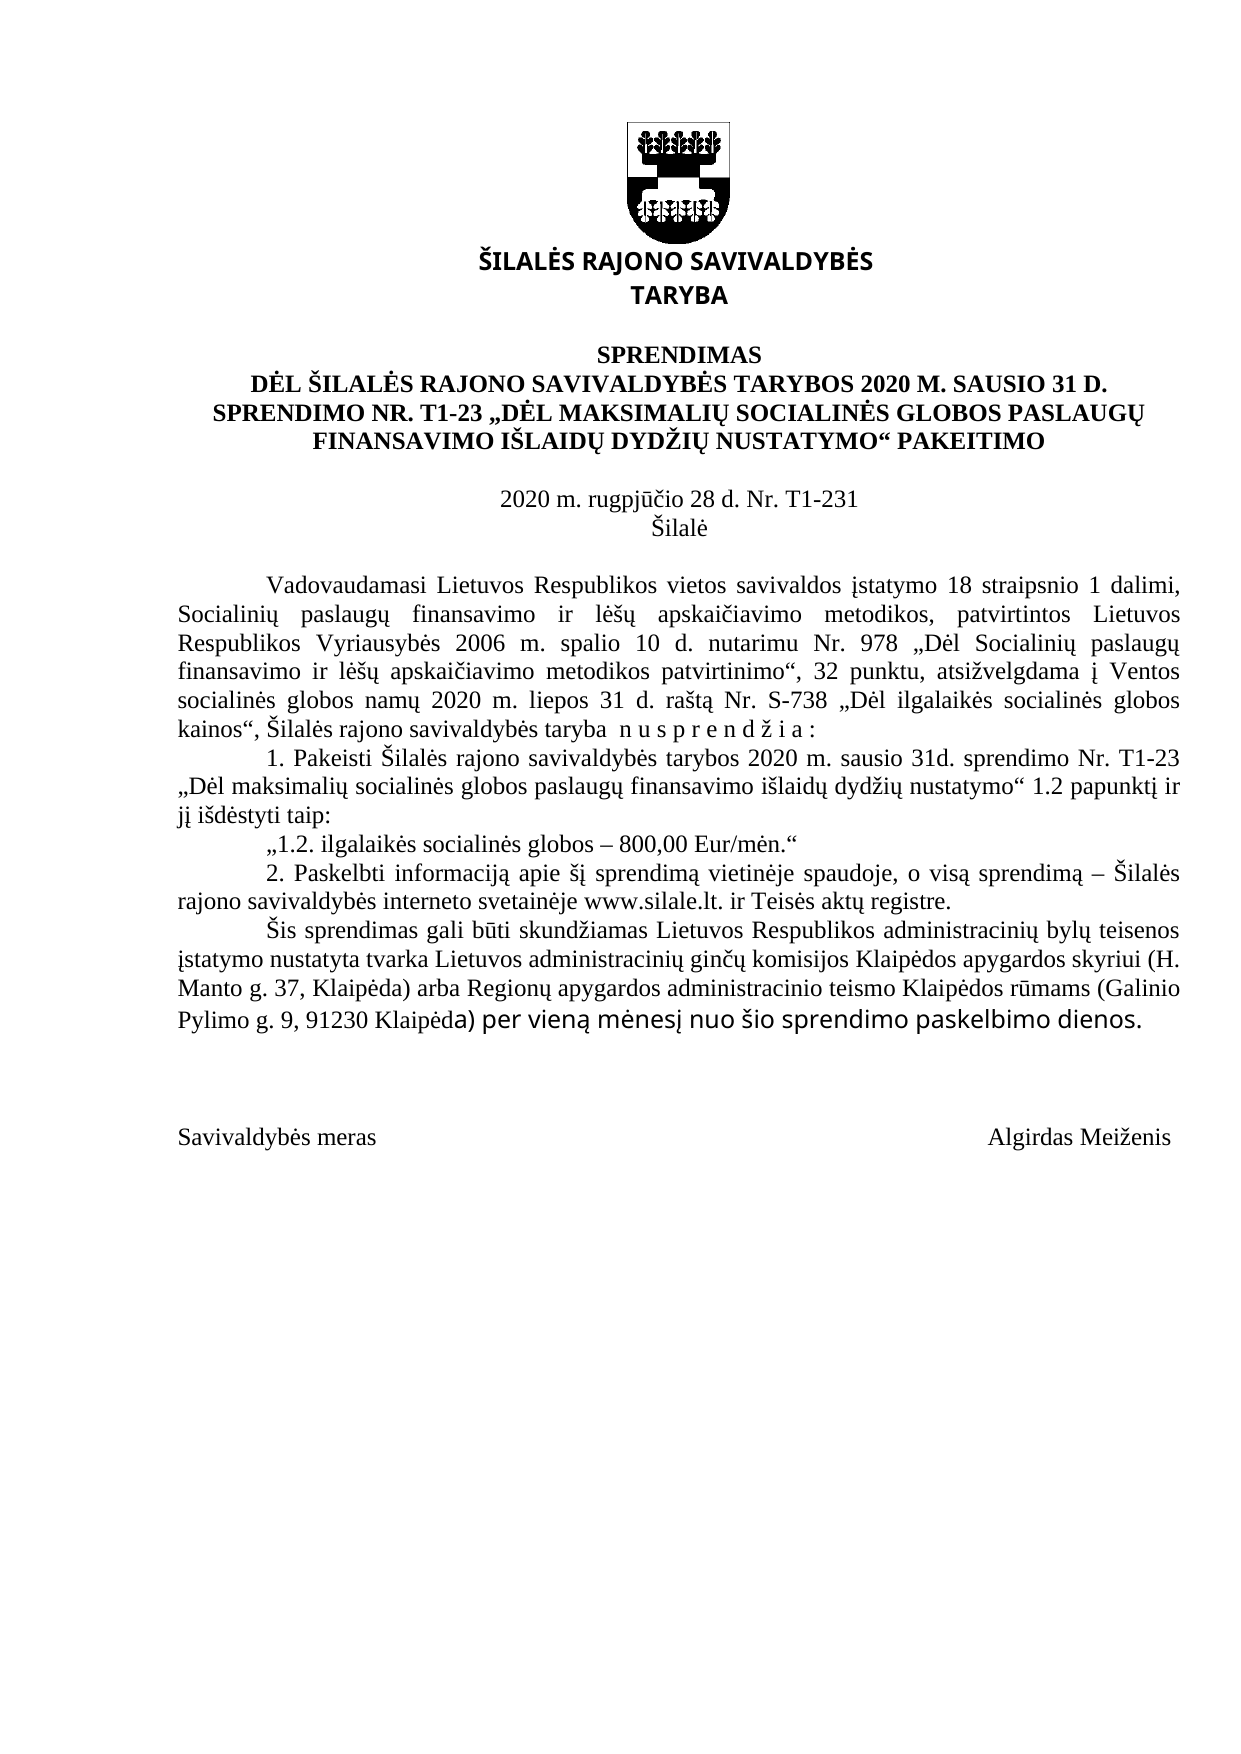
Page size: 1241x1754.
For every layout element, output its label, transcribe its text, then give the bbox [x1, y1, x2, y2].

text ŠILALĖS RAJONO SAVIVALDYBĖS [177, 243, 1181, 277]
text Vadovaudamasi Lietuvos Respublikos vietos savivaldos įstatymo 18 straipsnio 1 dalimi, Socialinių paslaugų finansavimo ir lėšų apskaičiavimo metodikos, patvirtintos Lietuvos Respublikos Vyriausybės 2006 m. spalio 10 d. nutarimu Nr. 978 „Dėl Socialinių paslaugų finansavimo ir lėšų apskaičiavimo metodikos patvirtinimo“, 32 punktu, atsižvelgdama į Ventos socialinės globos namų 2020 m. liepos 31 d. raštą Nr. S-738 „Dėl ilgalaikės socialinės globos kainos“, Šilalės rajono savivaldybės taryba n u s p r e n d ž i a : [177, 570, 1181, 743]
text 1. Pakeisti Šilalės rajono savivaldybės tarybos 2020 m. sausio 31d. sprendimo Nr. T1-23 „Dėl maksimalių socialinės globos paslaugų finansavimo išlaidų dydžių nustatymo“ 1.2 papunktį ir jį išdėstyti taip: [177, 743, 1181, 829]
text „1.2. ilgalaikės socialinės globos – 800,00 Eur/mėn.“ [177, 829, 1181, 858]
text SPRENDIMAS [177, 340, 1181, 369]
text 2. Paskelbti informaciją apie šį sprendimą vietinėje spaudoje, o visą sprendimą – Šilalės rajono savivaldybės interneto svetainėje www.silale.lt. ir Teisės aktų registre. [177, 858, 1181, 915]
text Šilalė [177, 513, 1181, 541]
text Savivaldybės meras Algirdas Meiženis [177, 1122, 1181, 1151]
text 2020 m. rugpjūčio 28 d. Nr. T1-231 [177, 484, 1181, 513]
text DĖL ŠILALĖS RAJONO SAVIVALDYBĖS TARYBOS 2020 M. SAUSIO 31 D. SPRENDIMO NR. T1-23 „DĖL MAKSIMALIŲ SOCIALINĖS GLOBOS PASLAUGŲ FINANSAVIMO IŠLAIDŲ DYDŽIŲ NUSTATYMO“ PAKEITIMO [177, 369, 1181, 455]
text TARYBA [177, 277, 1181, 311]
text Šis sprendimas gali būti skundžiamas Lietuvos Respublikos administracinių bylų teisenos įstatymo nustatyta tvarka Lietuvos administracinių ginčų komisijos Klaipėdos apygardos skyriui (H. Manto g. 37, Klaipėda) arba Regionų apygardos administracinio teismo Klaipėdos rūmams (Galinio Pylimo g. 9, 91230 Klaipėda) per vieną mėnesį nuo šio sprendimo paskelbimo dienos. [177, 915, 1181, 1036]
